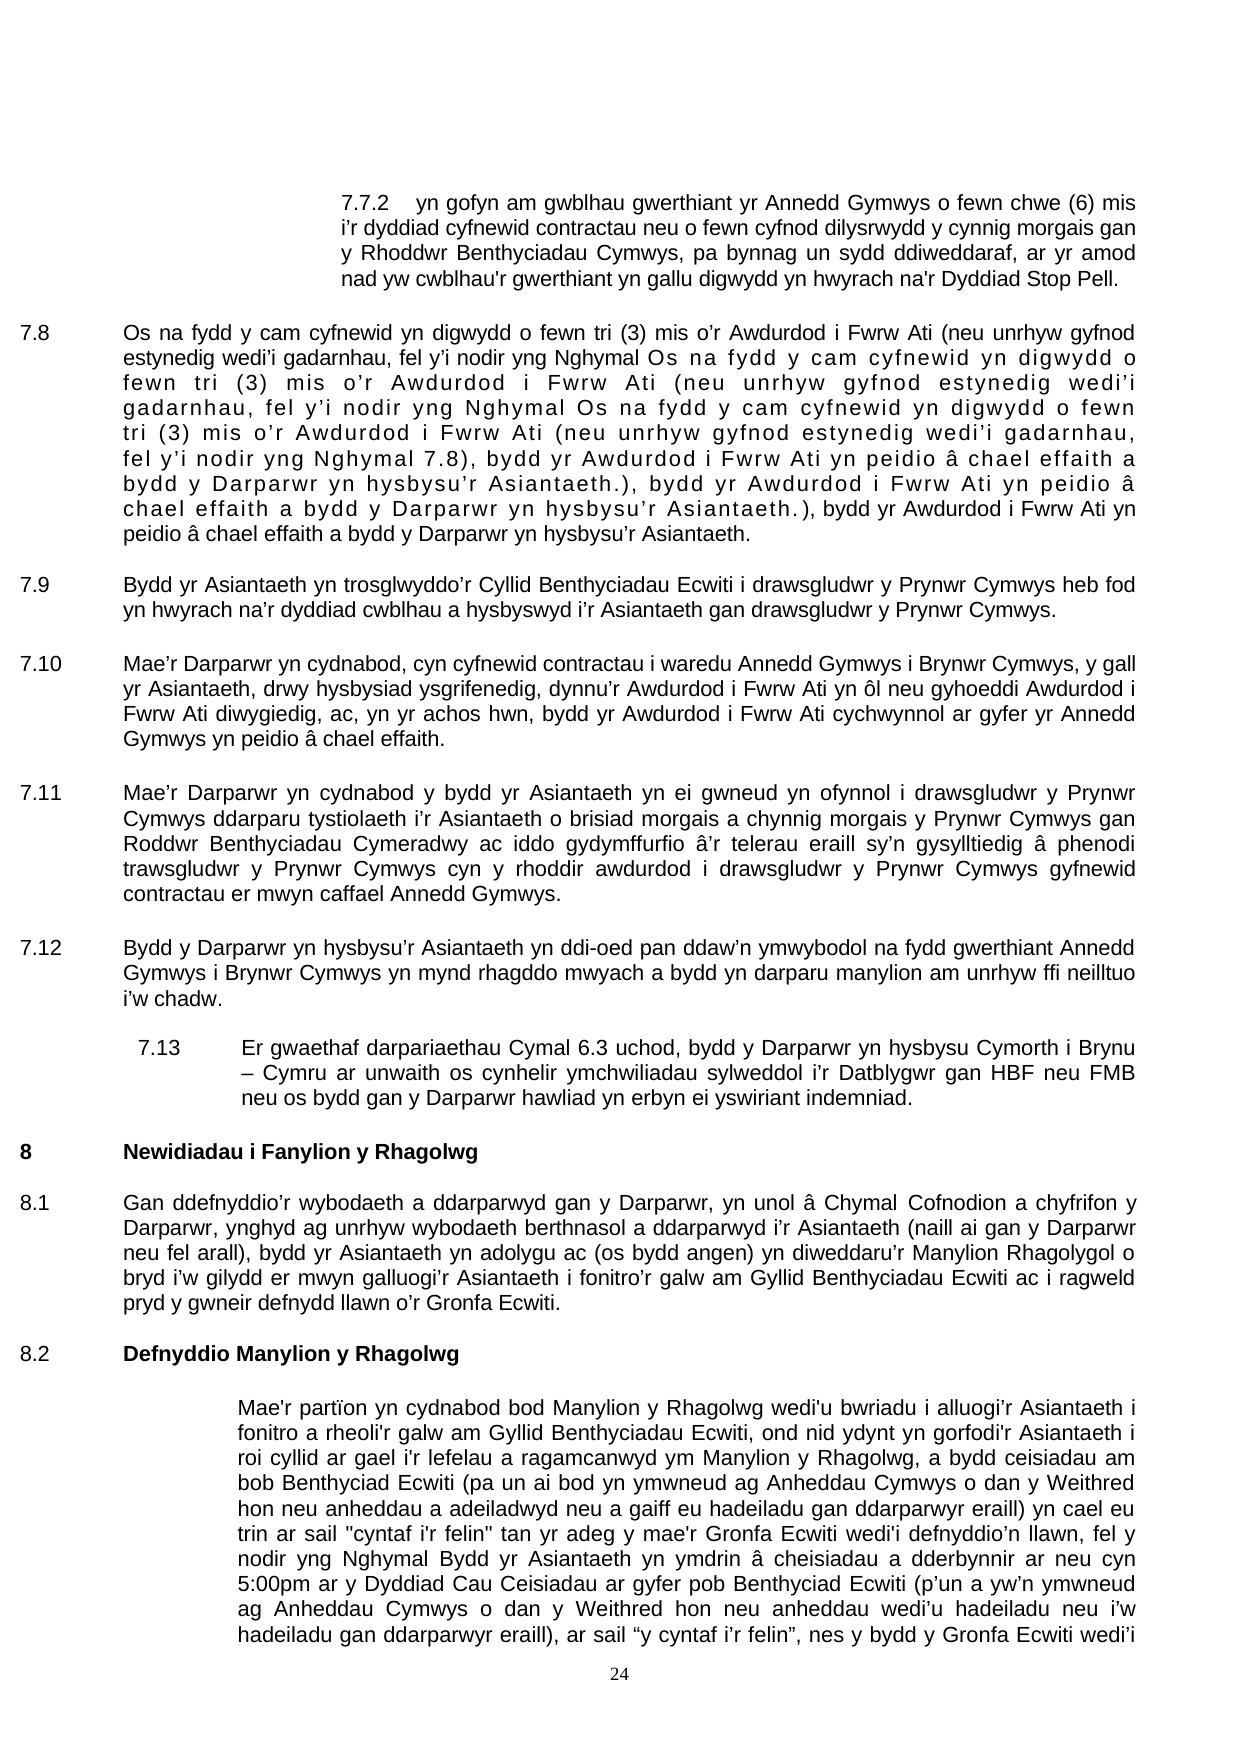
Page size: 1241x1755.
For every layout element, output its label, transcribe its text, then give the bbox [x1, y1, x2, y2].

list Gan ddefnyddio’r wybodaeth a ddarparwyd gan y Darparwr, yn unol â Chymal 13, ynghyd ag unrhyw wybodaeth berthnasol a ddarparwyd i’r Asiantaeth (naill ai gan y Darparwr neu fel arall), bydd yr Asiantaeth yn adolygu ac (os bydd angen) yn diweddaru’r Manylion Rhagolygol o bryd i’w gilydd er mwyn galluogi’r Asiantaeth i fonitro’r galw am Gyllid Benthyciadau Ecwiti ac i ragweld pryd y gwneir defnydd llawn o’r Gronfa Ecwiti. [19, 1189, 1137, 1316]
list Newidiadau i Fanylion y Rhagolwg [19, 1139, 1137, 1164]
list Bydd y Darparwr yn hysbysu’r Asiantaeth yn ddi-oed pan ddaw’n ymwybodol na fydd gwerthiant Annedd Gymwys i Brynwr Cymwys yn mynd rhagddo mwyach a bydd yn darparu manylion am unrhyw ffi neilltuo i’w chadw. [19, 935, 1137, 1011]
list Os na fydd y cam cyfnewid yn digwydd o fewn tri (3) mis o’r Awdurdod i Fwrw Ati (neu unrhyw gyfnod estynedig wedi’i gadarnhau, fel y’i nodir yng Nghymal 7.8), bydd yr Awdurdod i Fwrw Ati yn peidio â chael effaith a bydd y Darparwr yn hysbysu’r Asiantaeth. [19, 319, 1137, 546]
list Defnyddio Manylion y Rhagolwg [19, 1341, 1137, 1366]
text Mae'r partïon yn cydnabod bod Manylion y Rhagolwg wedi'u bwriadu i alluogi’r Asiantaeth i fonitro a rheoli'r galw am Gyllid Benthyciadau Ecwiti, ond nid ydynt yn gorfodi'r Asiantaeth i roi cyllid ar gael i'r lefelau a ragamcanwyd ym Manylion y Rhagolwg, a bydd ceisiadau am bob Benthyciad Ecwiti (pa un ai bod yn ymwneud ag Anheddau Cymwys o dan y Weithred hon neu anheddau a adeiladwyd neu a gaiff eu hadeiladu gan ddarparwyr eraill) yn cael eu trin ar sail "cyntaf i'r felin" tan yr adeg y mae'r Gronfa Ecwiti wedi'i defnyddio’n llawn, fel y nodir yng Nghymal 2.5. [237, 1395, 1137, 1647]
list Mae’r Darparwr yn cydnabod y bydd yr Asiantaeth yn ei gwneud yn ofynnol i drawsgludwr y Prynwr Cymwys ddarparu tystiolaeth i’r Asiantaeth o brisiad morgais a chynnig morgais y Prynwr Cymwys gan Roddwr Benthyciadau Cymeradwy ac iddo gydymffurfio â’r telerau eraill sy’n gysylltiedig â phenodi trawsgludwr y Prynwr Cymwys cyn y rhoddir awdurdod i drawsgludwr y Prynwr Cymwys gyfnewid contractau er mwyn caffael Annedd Gymwys. [19, 780, 1137, 906]
list yn gofyn am gwblhau gwerthiant yr Annedd Gymwys o fewn chwe (6) mis i’r dyddiad cyfnewid contractau neu o fewn cyfnod dilysrwydd y cynnig morgais gan y Rhoddwr Benthyciadau Cymwys, pa bynnag un sydd ddiweddaraf, ar yr amod nad yw cwblhau'r gwerthiant yn gallu digwydd yn hwyrach na'r Dyddiad Stop Pell. [341, 190, 1137, 291]
list Mae’r Darparwr yn cydnabod, cyn cyfnewid contractau i waredu Annedd Gymwys i Brynwr Cymwys, y gall yr Asiantaeth, drwy hysbysiad ysgrifenedig, dynnu’r Awdurdod i Fwrw Ati yn ôl neu gyhoeddi Awdurdod i Fwrw Ati diwygiedig, ac, yn yr achos hwn, bydd yr Awdurdod i Fwrw Ati cychwynnol ar gyfer yr Annedd Gymwys yn peidio â chael effaith. [19, 651, 1137, 751]
text 7.13 Er gwaethaf darpariaethau Cymal 6.3 uchod, bydd y Darparwr yn hysbysu Cymorth i Brynu – Cymru ar unwaith os cynhelir ymchwiliadau sylweddol i’r Datblygwr gan HBF neu FMB neu os bydd gan y Darparwr hawliad yn erbyn ei yswiriant indemniad. [138, 1035, 1137, 1110]
list Bydd yr Asiantaeth yn trosglwyddo’r Cyllid Benthyciadau Ecwiti i drawsgludwr y Prynwr Cymwys heb fod yn hwyrach na’r dyddiad cwblhau a hysbyswyd i’r Asiantaeth gan drawsgludwr y Prynwr Cymwys. [19, 571, 1137, 622]
